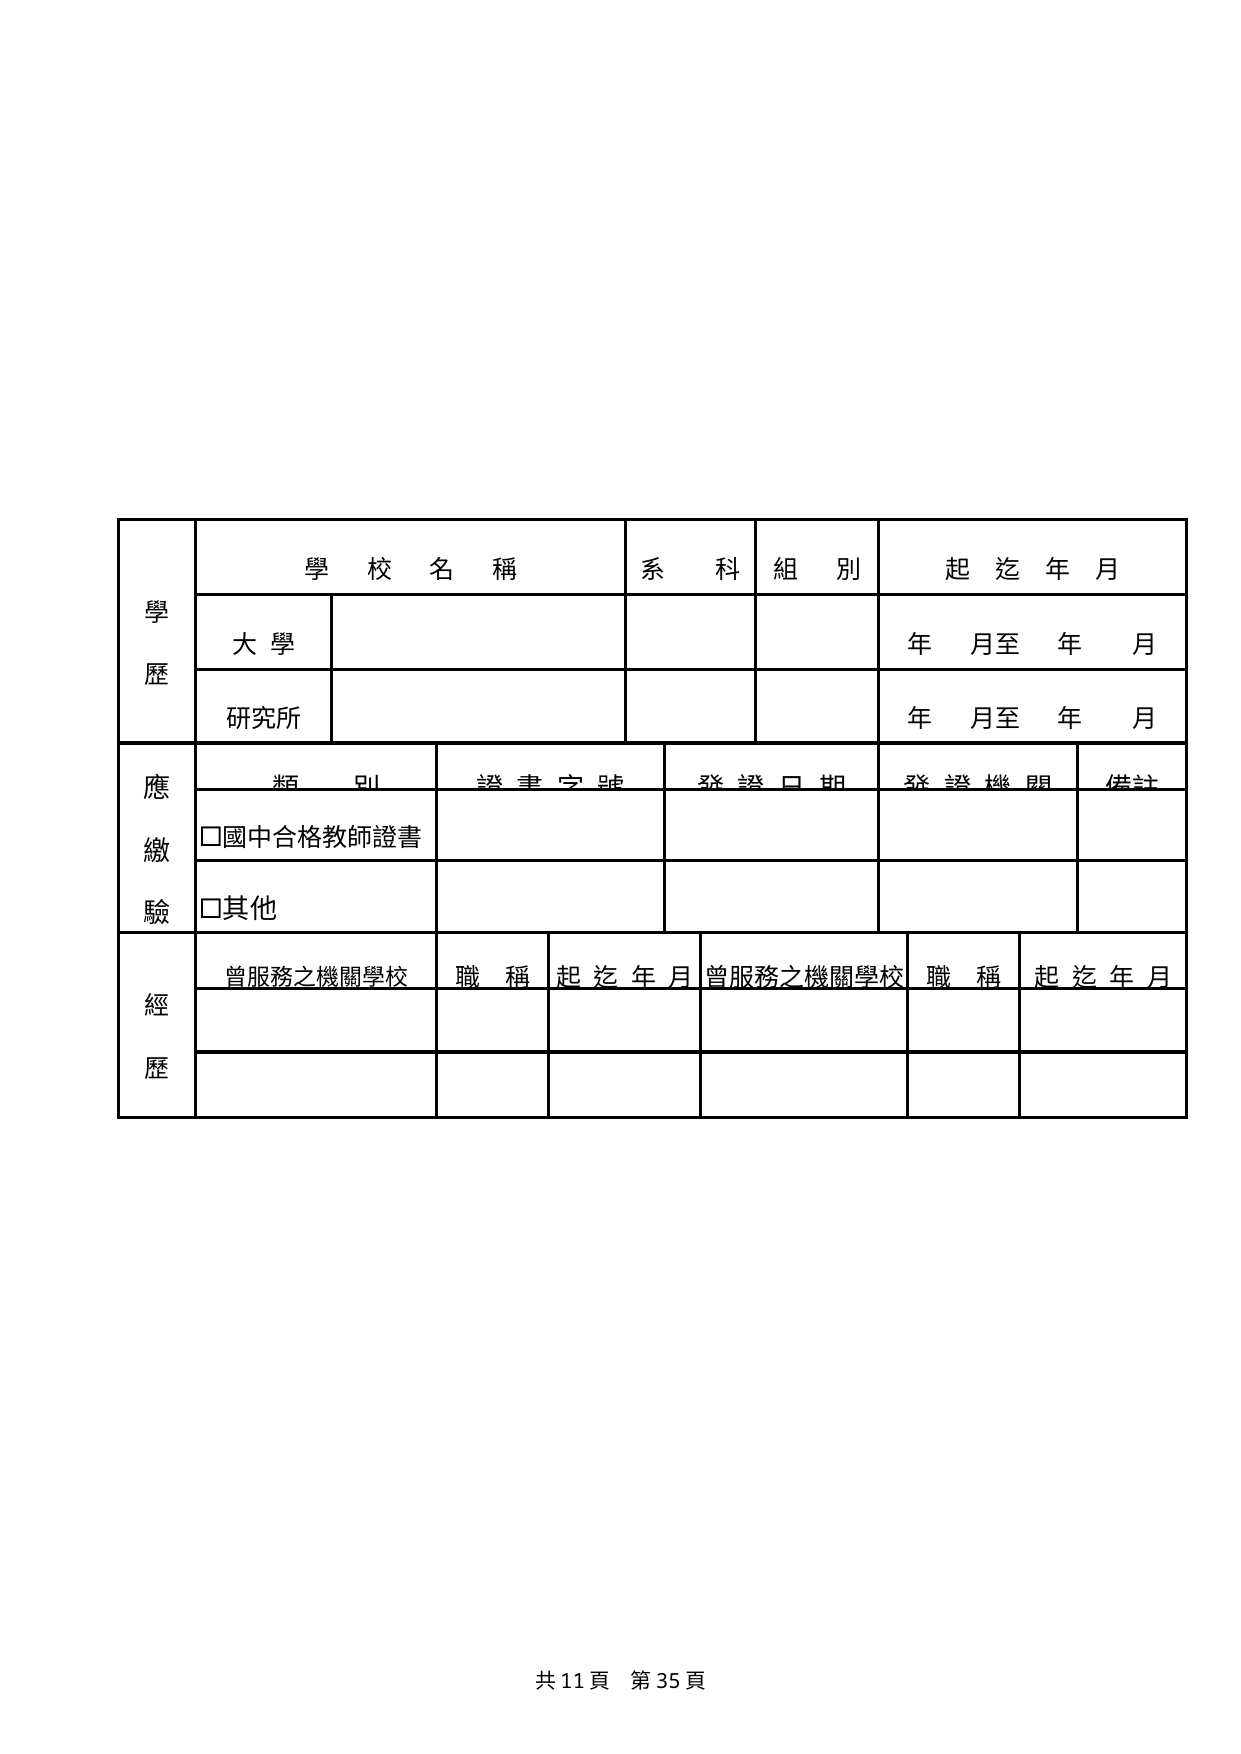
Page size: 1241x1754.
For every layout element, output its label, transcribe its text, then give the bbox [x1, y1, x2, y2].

table_cell 起 迄 年 月 [550, 934, 699, 987]
table_cell 系 科 [627, 521, 754, 593]
table_cell [627, 596, 754, 668]
table_cell 研究所 [197, 671, 330, 741]
table_cell [333, 596, 624, 668]
table_cell 經 歷 [120, 934, 194, 1116]
table_cell [702, 1054, 906, 1116]
table_cell 備註 [1079, 745, 1185, 788]
table_cell [666, 791, 877, 858]
table_cell [880, 862, 1076, 931]
table_cell 職 稱 [438, 934, 547, 987]
table_cell [880, 791, 1076, 858]
table_cell 大 學 [197, 596, 330, 668]
table_cell [438, 862, 625, 931]
table_cell 應 繳 驗 證 件 [120, 745, 194, 931]
table_cell [757, 596, 877, 668]
table_cell 證 書 字 號 [438, 745, 663, 788]
table_cell 組 別 [757, 521, 877, 593]
table_cell [1079, 862, 1185, 931]
table_cell [702, 990, 906, 1050]
table_cell [757, 671, 877, 741]
table_cell [627, 671, 754, 741]
table_cell 年 月至 年 月 [880, 671, 1185, 741]
table_cell 年 月至 年 月 [880, 596, 1185, 668]
table_cell [197, 1054, 435, 1116]
table_cell [909, 1054, 1018, 1116]
table_cell [625, 862, 663, 931]
table_cell 曾服務之機關學校 [702, 934, 906, 987]
table_cell [438, 990, 547, 1050]
table_cell 其他 [197, 862, 435, 931]
table_cell [550, 1054, 699, 1116]
table_cell [197, 990, 435, 1050]
table_cell 學 歷 [120, 521, 194, 741]
table_cell [333, 671, 624, 741]
table_cell 學 校 名 稱 [197, 521, 624, 593]
table_cell 職 稱 [909, 934, 1018, 987]
table_cell [438, 791, 625, 858]
table_cell [438, 1054, 547, 1116]
table_cell 國中合格教師證書 [197, 791, 435, 858]
table_cell 起 迄 年 月 [1021, 934, 1185, 987]
table_cell [909, 990, 1018, 1050]
table_cell 發 證 機 關 [880, 745, 1076, 788]
table_cell 曾服務之機關學校 [197, 934, 435, 987]
table_cell [550, 990, 699, 1050]
table_cell 發 證 日 期 [666, 745, 877, 788]
table_cell [1021, 990, 1185, 1050]
table_cell 類 別 [197, 745, 435, 788]
table_cell 起 迄 年 月 [880, 521, 1185, 593]
table_cell [1079, 791, 1185, 858]
table_cell [625, 791, 663, 858]
table_cell [1021, 1054, 1185, 1116]
table_cell [666, 862, 877, 931]
